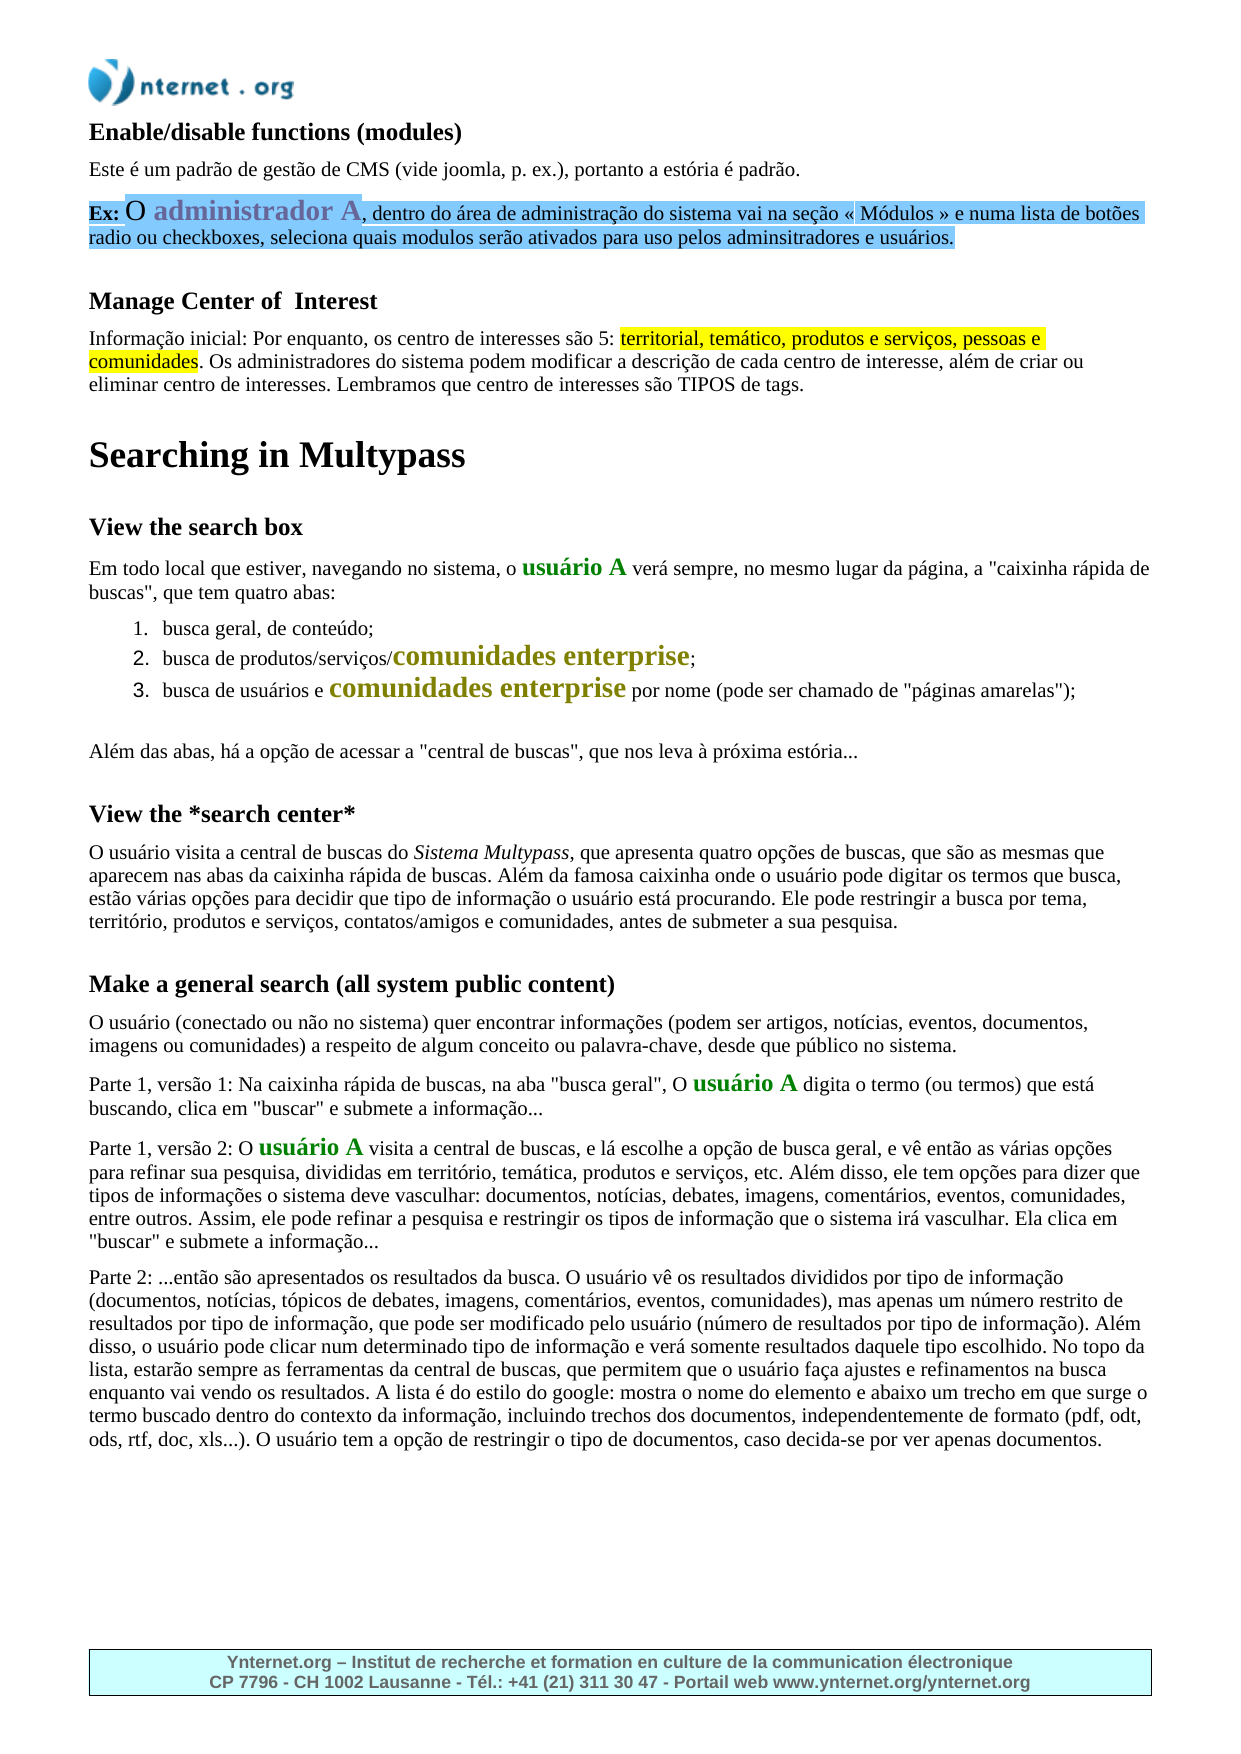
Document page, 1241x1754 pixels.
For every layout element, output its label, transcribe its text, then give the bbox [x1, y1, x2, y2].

text Informação inicial: Por enquanto, os centro de interesses são 5: territorial, temático, produtos e serviços, pessoas e comunidades. Os administradores do sistema podem modificar a descrição de cada centro de interesse, além de criar ou eliminar centro de interesses. Lembramos que centro de interesses são TIPOS de tags. [88, 327, 1152, 396]
list busca de produtos/serviços/comunidades enterprise; [133, 639, 1152, 672]
text O usuário (conectado ou não no sistema) quer encontrar informações (podem ser artigos, notícias, eventos, documentos, imagens ou comunidades) a respeito de algum conceito ou palavra-chave, desde que público no sistema. [88, 1011, 1152, 1057]
picture [88, 59, 294, 106]
subtitle View the *search center* [88, 800, 1152, 828]
list busca de usuários e comunidades enterprise por nome (pode ser chamado de "páginas amarelas"); [133, 672, 1152, 704]
subtitle Searching in Multypass [88, 434, 1152, 475]
text Este é um padrão de gestão de CMS (vide joomla, p. ex.), portanto a estória é padrão. [88, 158, 1152, 181]
list busca geral, de conteúdo; [133, 616, 1152, 639]
text Em todo local que estiver, navegando no sistema, o usuário A verá sempre, no mesmo lugar da página, a "caixinha rápida de buscas", que tem quatro abas: [88, 553, 1152, 604]
subtitle Make a general search (all system public content) [88, 971, 1152, 998]
text Além das abas, há a opção de acessar a "central de buscas", que nos leva à próxima estória... [88, 740, 1152, 763]
text Ex: O administrador A, dentro do área de administração do sistema vai na seção « Módulos » e numa lista de botões radio ou checkboxes, seleciona quais modulos serão ativados para uso pelos adminsitradores e usuários. [88, 194, 1152, 249]
text Parte 1, versão 1: Na caixinha rápida de buscas, na aba "busca geral", O usuário A digita o termo (ou termos) que está buscando, clica em "buscar" e submete a informação... [88, 1069, 1152, 1120]
subtitle Manage Center of Interest [88, 287, 1152, 314]
subtitle View the search box [88, 513, 1152, 541]
text Parte 2: ...então são apresentados os resultados da busca. O usuário vê os resultados divididos por tipo de informação (documentos, notícias, tópicos de debates, imagens, comentários, eventos, comunidades), mas apenas um número restrito de resultados por tipo de informação, que pode ser modificado pelo usuário (número de resultados por tipo de informação). Além disso, o usuário pode clicar num determinado tipo de informação e verá somente resultados daquele tipo escolhido. No topo da lista, estarão sempre as ferramentas da central de buscas, que permitem que o usuário faça ajustes e refinamentos na busca enquanto vai vendo os resultados. A lista é do estilo do google: mostra o nome do elemento e abaixo um trecho em que surge o termo buscado dentro do contexto da informação, incluindo trechos dos documentos, independentemente de formato (pdf, odt, ods, rtf, doc, xls...). O usuário tem a opção de restringir o tipo de documentos, caso decida-se por ver apenas documentos. [88, 1266, 1152, 1451]
subtitle Enable/disable functions (modules) [88, 118, 1152, 146]
text Parte 1, versão 2: O usuário A visita a central de buscas, e lá escolhe a opção de busca geral, e vê então as várias opções para refinar sua pesquisa, divididas em território, temática, produtos e serviços, etc. Além disso, ele tem opções para dizer que tipos de informações o sistema deve vasculhar: documentos, notícias, debates, imagens, comentários, eventos, comunidades, entre outros. Assim, ele pode refinar a pesquisa e restringir os tipos de informação que o sistema irá vasculhar. Ela clica em "buscar" e submete a informação... [88, 1133, 1152, 1253]
text O usuário visita a central de buscas do Sistema Multypass, que apresenta quatro opções de buscas, que são as mesmas que aparecem nas abas da caixinha rápida de buscas. Além da famosa caixinha onde o usuário pode digitar os termos que busca, estão várias opções para decidir que tipo de informação o usuário está procurando. Ele pode restringir a busca por tema, território, produtos e serviços, contatos/amigos e comunidades, antes de submeter a sua pesquisa. [88, 841, 1152, 933]
